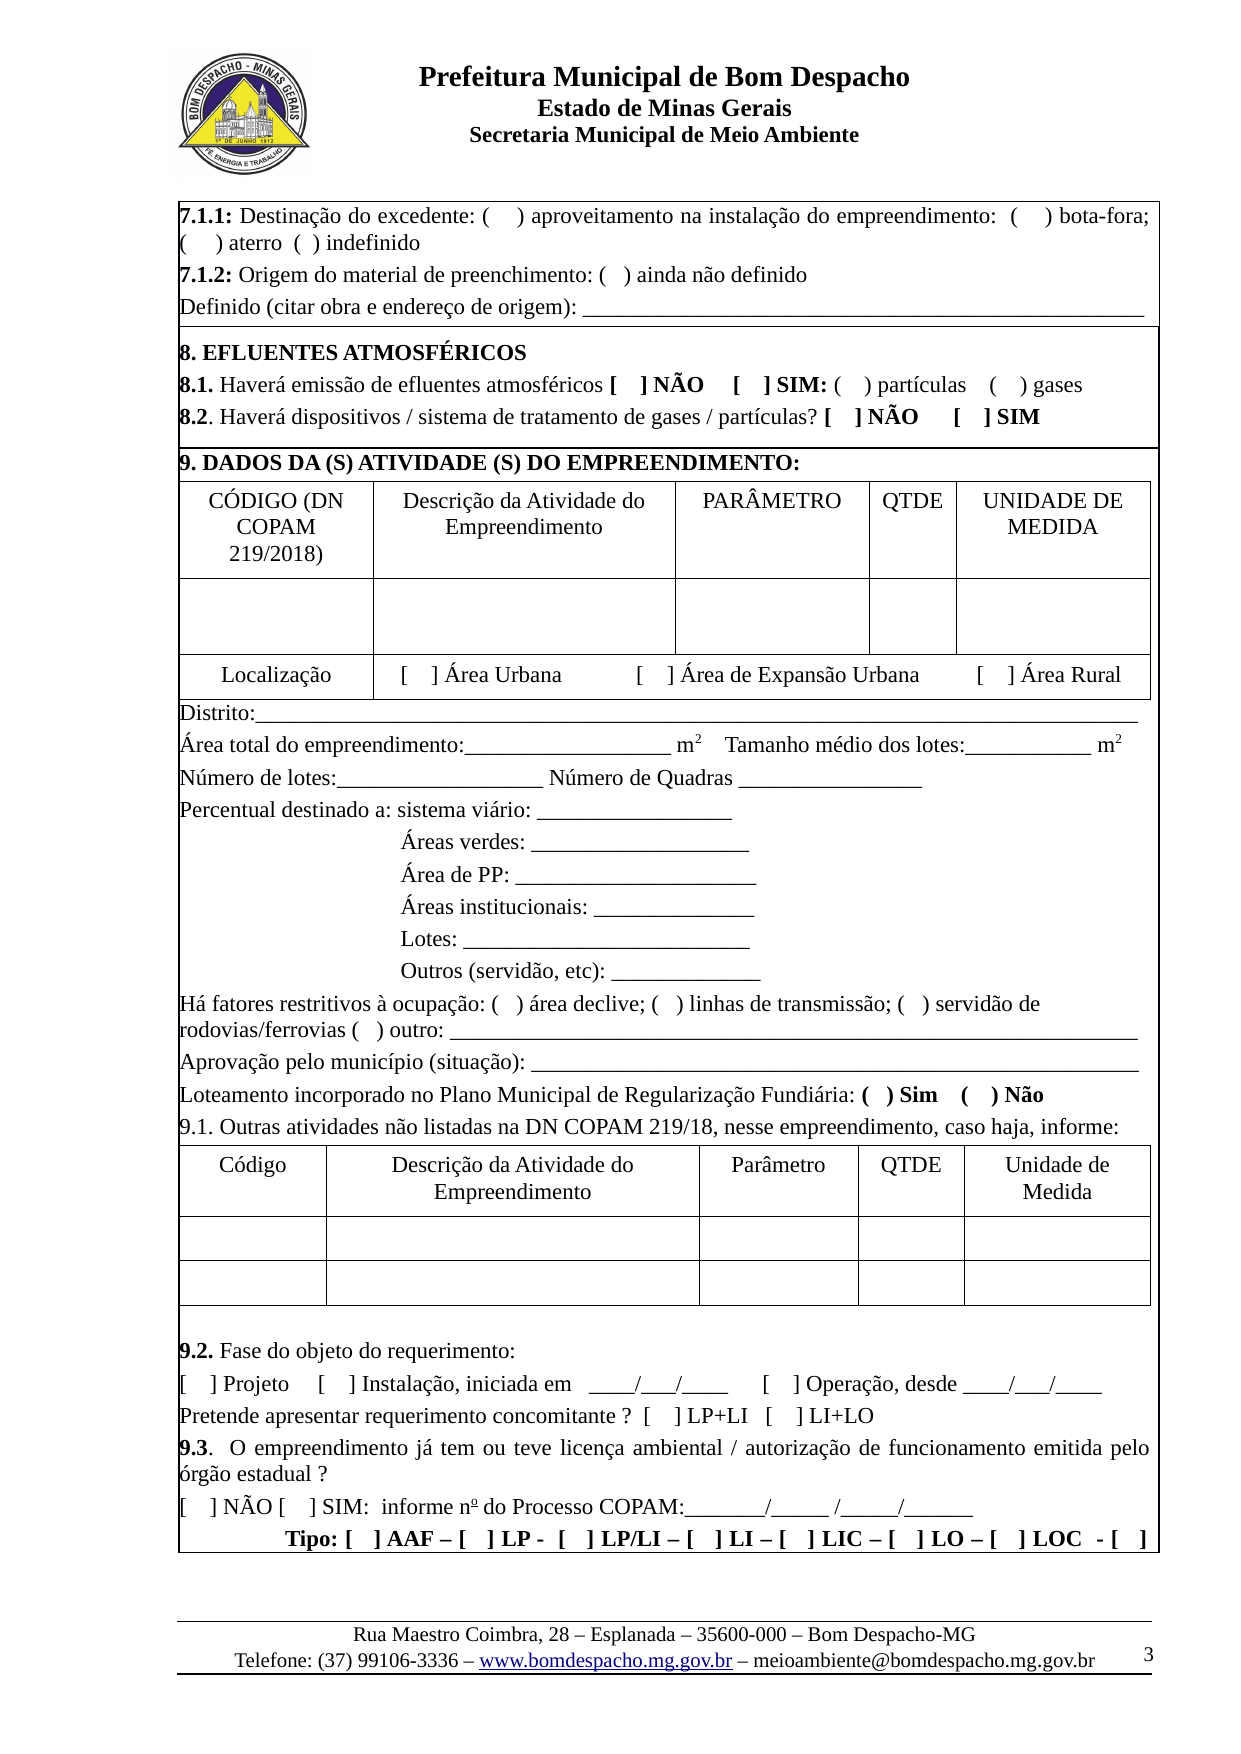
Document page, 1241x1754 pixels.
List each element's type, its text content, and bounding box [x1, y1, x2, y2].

table_cell Localização [180, 655, 373, 699]
table_cell [180, 1217, 326, 1260]
table_header Código [180, 1146, 326, 1216]
table_cell [327, 1261, 699, 1304]
table_cell [859, 1261, 964, 1304]
table_cell [859, 1217, 964, 1260]
table_cell [700, 1217, 858, 1260]
table_cell [957, 579, 1150, 654]
table_cell [965, 1261, 1150, 1304]
picture [170, 46, 315, 180]
table_cell [870, 579, 956, 654]
table_cell [676, 579, 869, 654]
table_header Unidade de Medida [965, 1146, 1150, 1216]
table_header Descrição da Atividade do Empreendimento [327, 1146, 699, 1216]
table_cell [ ] Área Urbana [ ] Área de Expansão Urbana [ ] Área Rural [374, 655, 1150, 699]
table_header UNIDADE DE MEDIDA [957, 482, 1150, 578]
table_header PARÂMETRO [676, 482, 869, 578]
table_cell 7.1.1: Destinação do excedente: ( ) aproveitamento na instalação do empreendimento: ( ) bota-fora; ( ) aterro ( ) indefinido 7.1.2: Origem do material de preenchimento: ( ) ainda não definido Definido (citar obra e endereço de origem): _________________________________________________ [180, 202, 1159, 326]
table_header QTDE [859, 1146, 964, 1216]
table_header Parâmetro [700, 1146, 858, 1216]
table_cell [965, 1217, 1150, 1260]
table_cell [180, 1261, 326, 1304]
table_cell [180, 579, 373, 654]
table_cell 8. EFLUENTES ATMOSFÉRICOS 8.1. Haverá emissão de efluentes atmosféricos [ ] NÃO [ ] SIM: ( ) partículas ( ) gases 8.2. Haverá dispositivos / sistema de tratamento de gases / partículas? [ ] NÃO [ ] SIM [180, 327, 1158, 447]
table_cell [374, 579, 675, 654]
table_header CÓDIGO (DN COPAM 219/2018) [180, 482, 373, 578]
table_cell [700, 1261, 858, 1304]
table_header Descrição da Atividade do Empreendimento [374, 482, 675, 578]
table_cell [327, 1217, 699, 1260]
table_cell 9. DADOS DA (S) ATIVIDADE (S) DO EMPREENDIMENTO: Distrito:_____________________________________________________________________________ Área total do empreendimento:__________________ m2 Tamanho médio dos lotes:___________ m2 Número de lotes:__________________ Número de Quadras ________________ Percentual destinado a: sistema viário: _________________ Áreas verdes: ___________________ Área de PP: _____________________ Áreas institucionais: ______________ Lotes: _________________________ Outros (servidão, etc): _____________ Há fatores restritivos à ocupação: ( ) área declive; ( ) linhas de transmissão; ( ) servidão de rodovias/ferrovias ( ) outro: ____________________________________________________________ Aprovação pelo município (situação): _____________________________________________________ Loteamento incorporado no Plano Municipal de Regularização Fundiária: ( ) Sim ( ) Não 9.1. Outras atividades não listadas na DN COPAM 219/18, nesse empreendimento, caso haja, informe: 9.2. Fase do objeto do requerimento: [ ] Projeto [ ] Instalação, iniciada em ____/___/____ [ ] Operação, desde ____/___/____ Pretende apresentar requerimento concomitante ? [ ] LP+LI [ ] LI+LO 9.3. O empreendimento já tem ou teve licença ambiental / autorização de funcionamento emitida pelo órgão estadual ? [ ] NÃO [ ] SIM: informe no do Processo COPAM:_______/_____ /_____/______ Tipo: [ ] AAF – [ ] LP - [ ] LP/LI – [ ] LI – [ ] LIC – [ ] LO – [ ] LOC - [ ] [180, 449, 1158, 1551]
table_header QTDE [870, 482, 956, 578]
